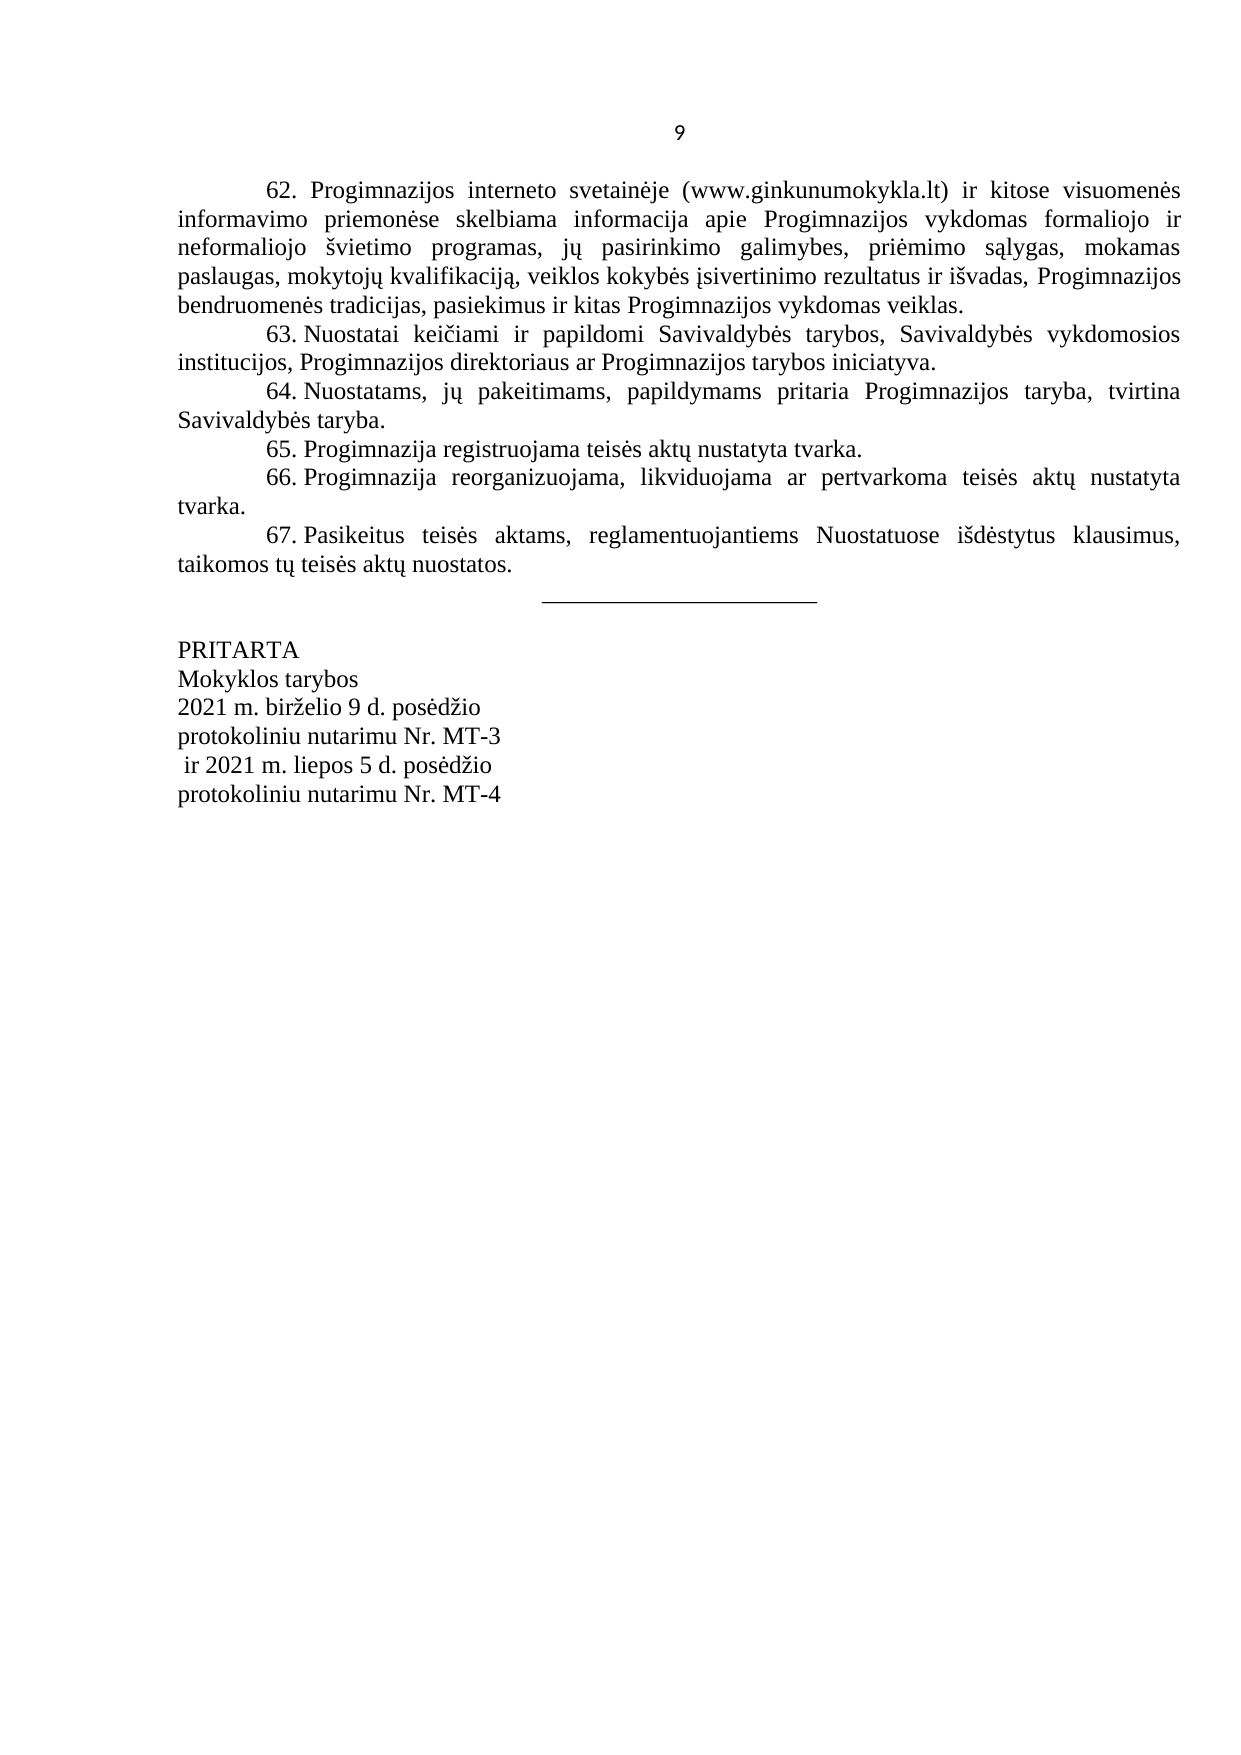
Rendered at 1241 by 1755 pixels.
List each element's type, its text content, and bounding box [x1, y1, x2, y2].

text 67. Pasikeitus teisės aktams, reglamentuojantiems Nuostatuose išdėstytus klausimus, taikomos tų teisės aktų nuostatos. [177, 520, 1181, 577]
text ir 2021 m. liepos 5 d. posėdžio [177, 750, 1181, 779]
text Mokyklos tarybos [177, 664, 1181, 692]
text protokoliniu nutarimu Nr. MT-4 [177, 779, 1181, 807]
text protokoliniu nutarimu Nr. MT-3 [177, 721, 1181, 750]
text ______________________ [177, 577, 1181, 606]
text 2021 m. birželio 9 d. posėdžio [177, 692, 1181, 721]
text 63. Nuostatai keičiami ir papildomi Savivaldybės tarybos, Savivaldybės vykdomosios institucijos, Progimnazijos direktoriaus ar Progimnazijos tarybos iniciatyva. [177, 319, 1181, 376]
text PRITARTA [177, 635, 1181, 664]
text 62. Progimnazijos interneto svetainėje (www.ginkunumokykla.lt) ir kitose visuomenės informavimo priemonėse skelbiama informacija apie Progimnazijos vykdomas formaliojo ir neformaliojo švietimo programas, jų pasirinkimo galimybes, priėmimo sąlygas, mokamas paslaugas, mokytojų kvalifikaciją, veiklos kokybės įsivertinimo rezultatus ir išvadas, Progimnazijos bendruomenės tradicijas, pasiekimus ir kitas Progimnazijos vykdomas veiklas. [177, 175, 1181, 319]
text 65. Progimnazija registruojama teisės aktų nustatyta tvarka. [177, 434, 1181, 462]
text 66. Progimnazija reorganizuojama, likviduojama ar pertvarkoma teisės aktų nustatyta tvarka. [177, 462, 1181, 520]
text 64. Nuostatams, jų pakeitimams, papildymams pritaria Progimnazijos taryba, tvirtina Savivaldybės taryba. [177, 376, 1181, 434]
